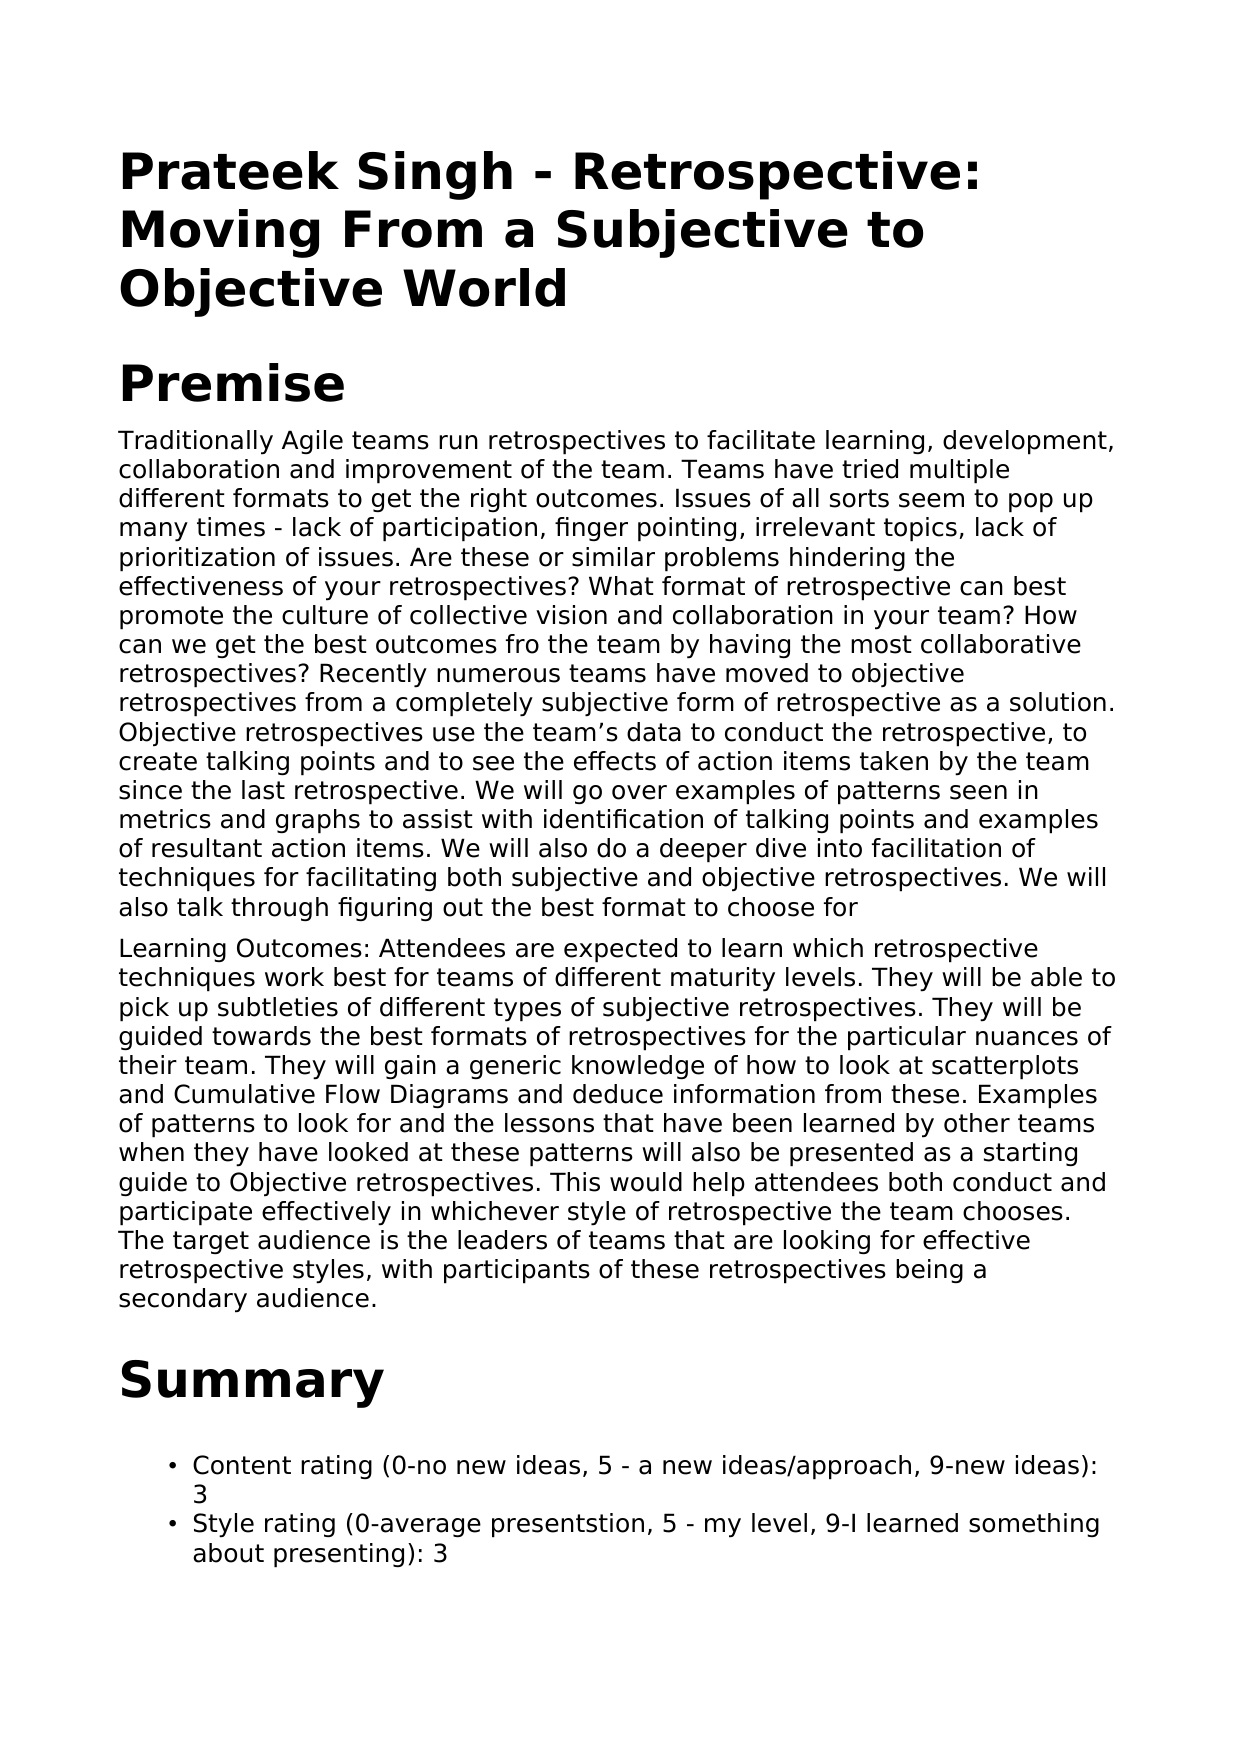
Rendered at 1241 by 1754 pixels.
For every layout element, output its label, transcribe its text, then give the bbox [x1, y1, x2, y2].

list Content rating (0-no new ideas, 5 - a new ideas/approach, 9-new ideas): 3 [177, 1451, 1122, 1509]
text Traditionally Agile teams run retrospectives to facilitate learning, development, collaboration and improvement of the team. Teams have tried multiple different formats to get the right outcomes. Issues of all sorts seem to pop up many times - lack of participation, finger pointing, irrelevant topics, lack of prioritization of issues. Are these or similar problems hindering the effectiveness of your retrospectives? What format of retrospective can best promote the culture of collective vision and collaboration in your team? How can we get the best outcomes fro the team by having the most collaborative retrospectives? Recently numerous teams have moved to objective retrospectives from a completely subjective form of retrospective as a solution. Objective retrospectives use the team’s data to conduct the retrospective, to create talking points and to see the effects of action items taken by the team since the last retrospective. We will go over examples of patterns seen in metrics and graphs to assist with identification of talking points and examples of resultant action items. We will also do a deeper dive into facilitation of techniques for facilitating both subjective and objective retrospectives. We will also talk through figuring out the best format to choose for [118, 426, 1122, 922]
subtitle Premise [118, 355, 1122, 413]
subtitle Prateek Singh - Retrospective: Moving From a Subjective to Objective World [118, 143, 1122, 318]
text Learning Outcomes: Attendees are expected to learn which retrospective techniques work best for teams of different maturity levels. They will be able to pick up subtleties of different types of subjective retrospectives. They will be guided towards the best formats of retrospectives for the particular nuances of their team. They will gain a generic knowledge of how to look at scatterplots and Cumulative Flow Diagrams and deduce information from these. Examples of patterns to look for and the lessons that have been learned by other teams when they have looked at these patterns will also be presented as a starting guide to Objective retrospectives. This would help attendees both conduct and participate effectively in whichever style of retrospective the team chooses. The target audience is the leaders of teams that are looking for effective retrospective styles, with participants of these retrospectives being a secondary audience. [118, 934, 1122, 1313]
subtitle Summary [118, 1351, 1122, 1409]
list Style rating (0-average presentstion, 5 - my level, 9-I learned something about presenting): 3 [177, 1509, 1122, 1568]
